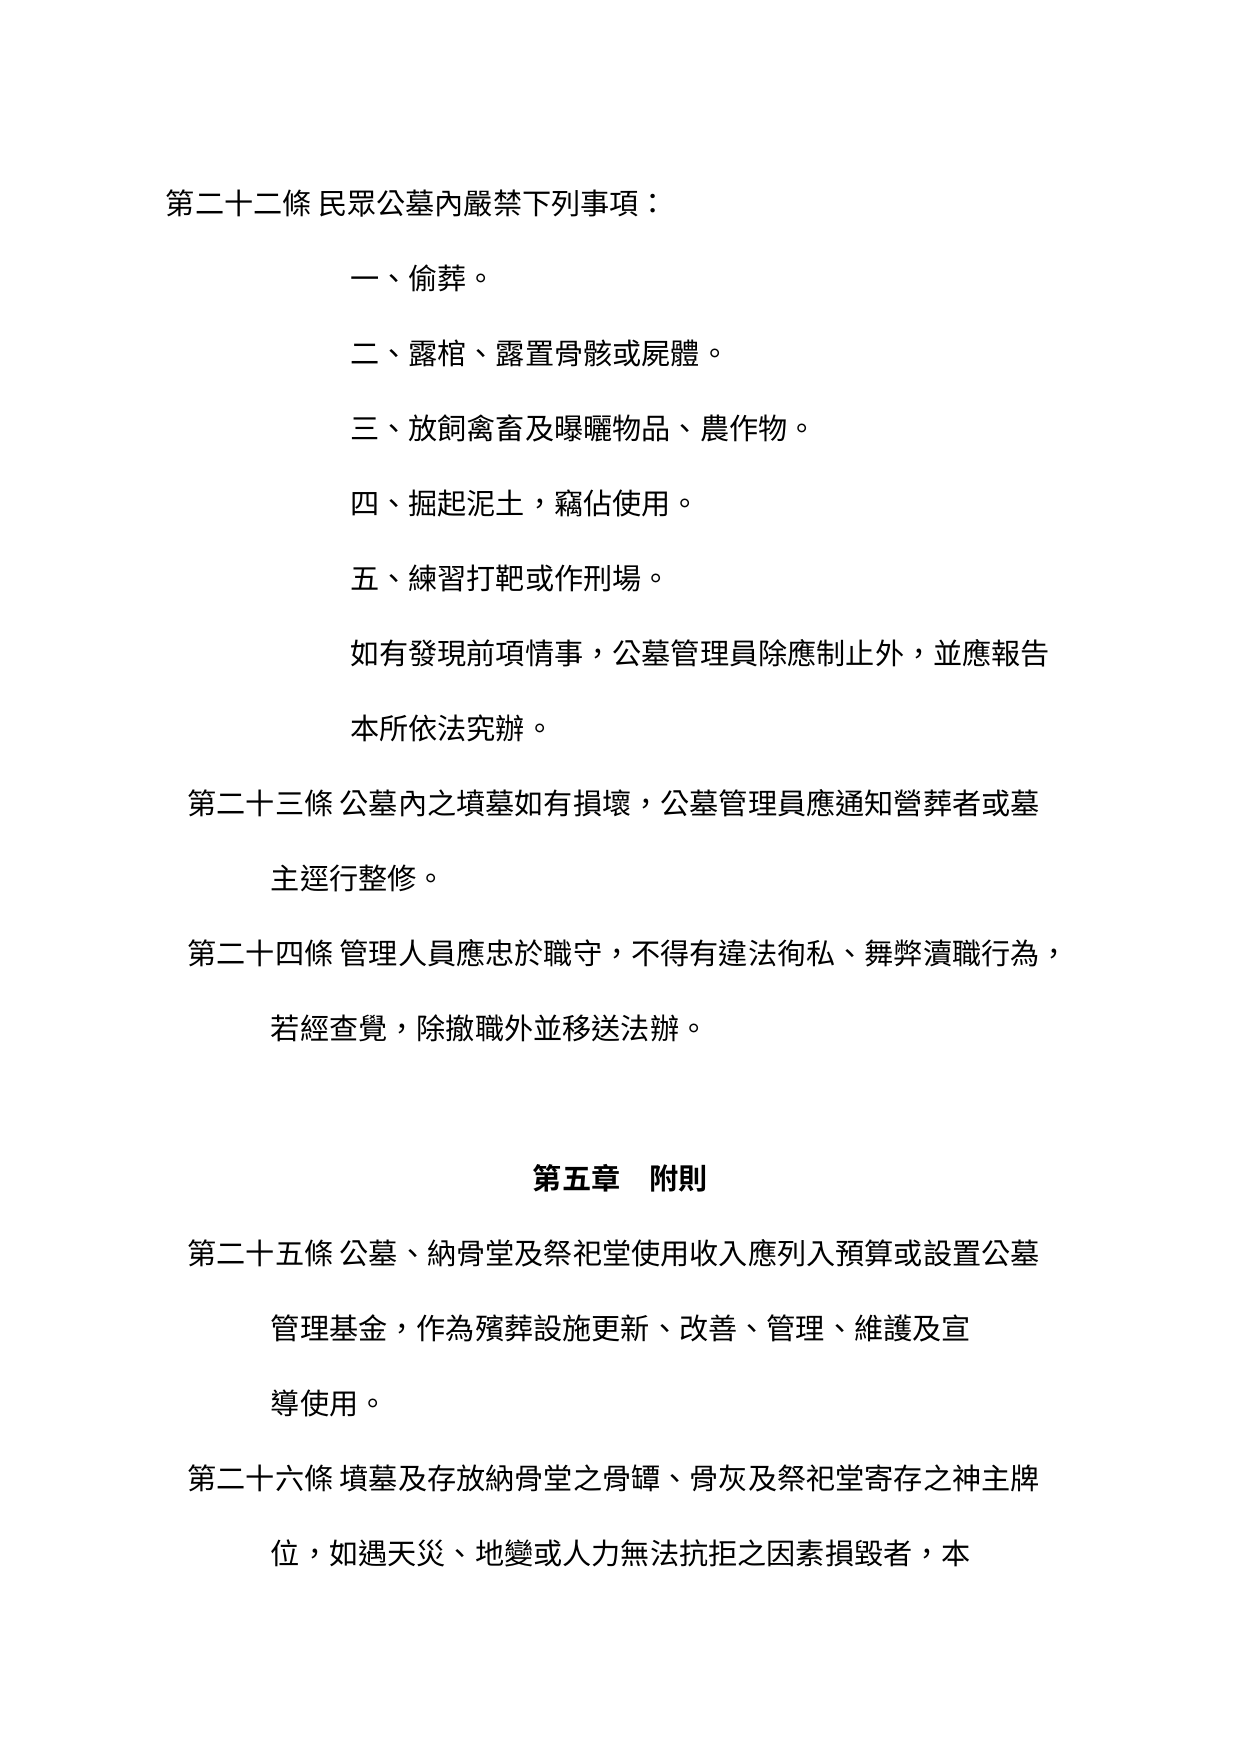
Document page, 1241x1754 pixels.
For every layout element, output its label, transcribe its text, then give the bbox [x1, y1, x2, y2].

text 主逕行整修。 [187, 839, 1053, 914]
text 位，如遇天災、地變或人力無法抗拒之因素損毀者，本 [187, 1514, 1053, 1589]
text 導使用。 [187, 1364, 1053, 1439]
text 第二十四條 管理人員應忠於職守，不得有違法徇私、舞弊瀆職行為， [187, 914, 1053, 989]
text 管理基金，作為殯葬設施更新、改善、管理、維護及宣 [187, 1289, 1053, 1364]
text 如有發現前項情事，公墓管理員除應制止外，並應報告本所依法究辦。 [350, 614, 1053, 764]
text 第二十六條 墳墓及存放納骨堂之骨罈、骨灰及祭祀堂寄存之神主牌 [187, 1439, 1053, 1514]
text 第五章 附則 [187, 1139, 1053, 1214]
text 若經查覺，除撤職外並移送法辦。 [187, 989, 1053, 1064]
text 第二十二條 民眾公墓內嚴禁下列事項： 一、偷葬。 二、露棺、露置骨骸或屍體。 三、放飼禽畜及曝曬物品、農作物。 四、掘起泥土，竊佔使用。 五、練習打靶或作刑場。 [158, 164, 1053, 614]
text 第二十五條 公墓、納骨堂及祭祀堂使用收入應列入預算或設置公墓 [187, 1214, 1053, 1289]
text 第二十三條 公墓內之墳墓如有損壞，公墓管理員應通知營葬者或墓 [187, 764, 1053, 839]
